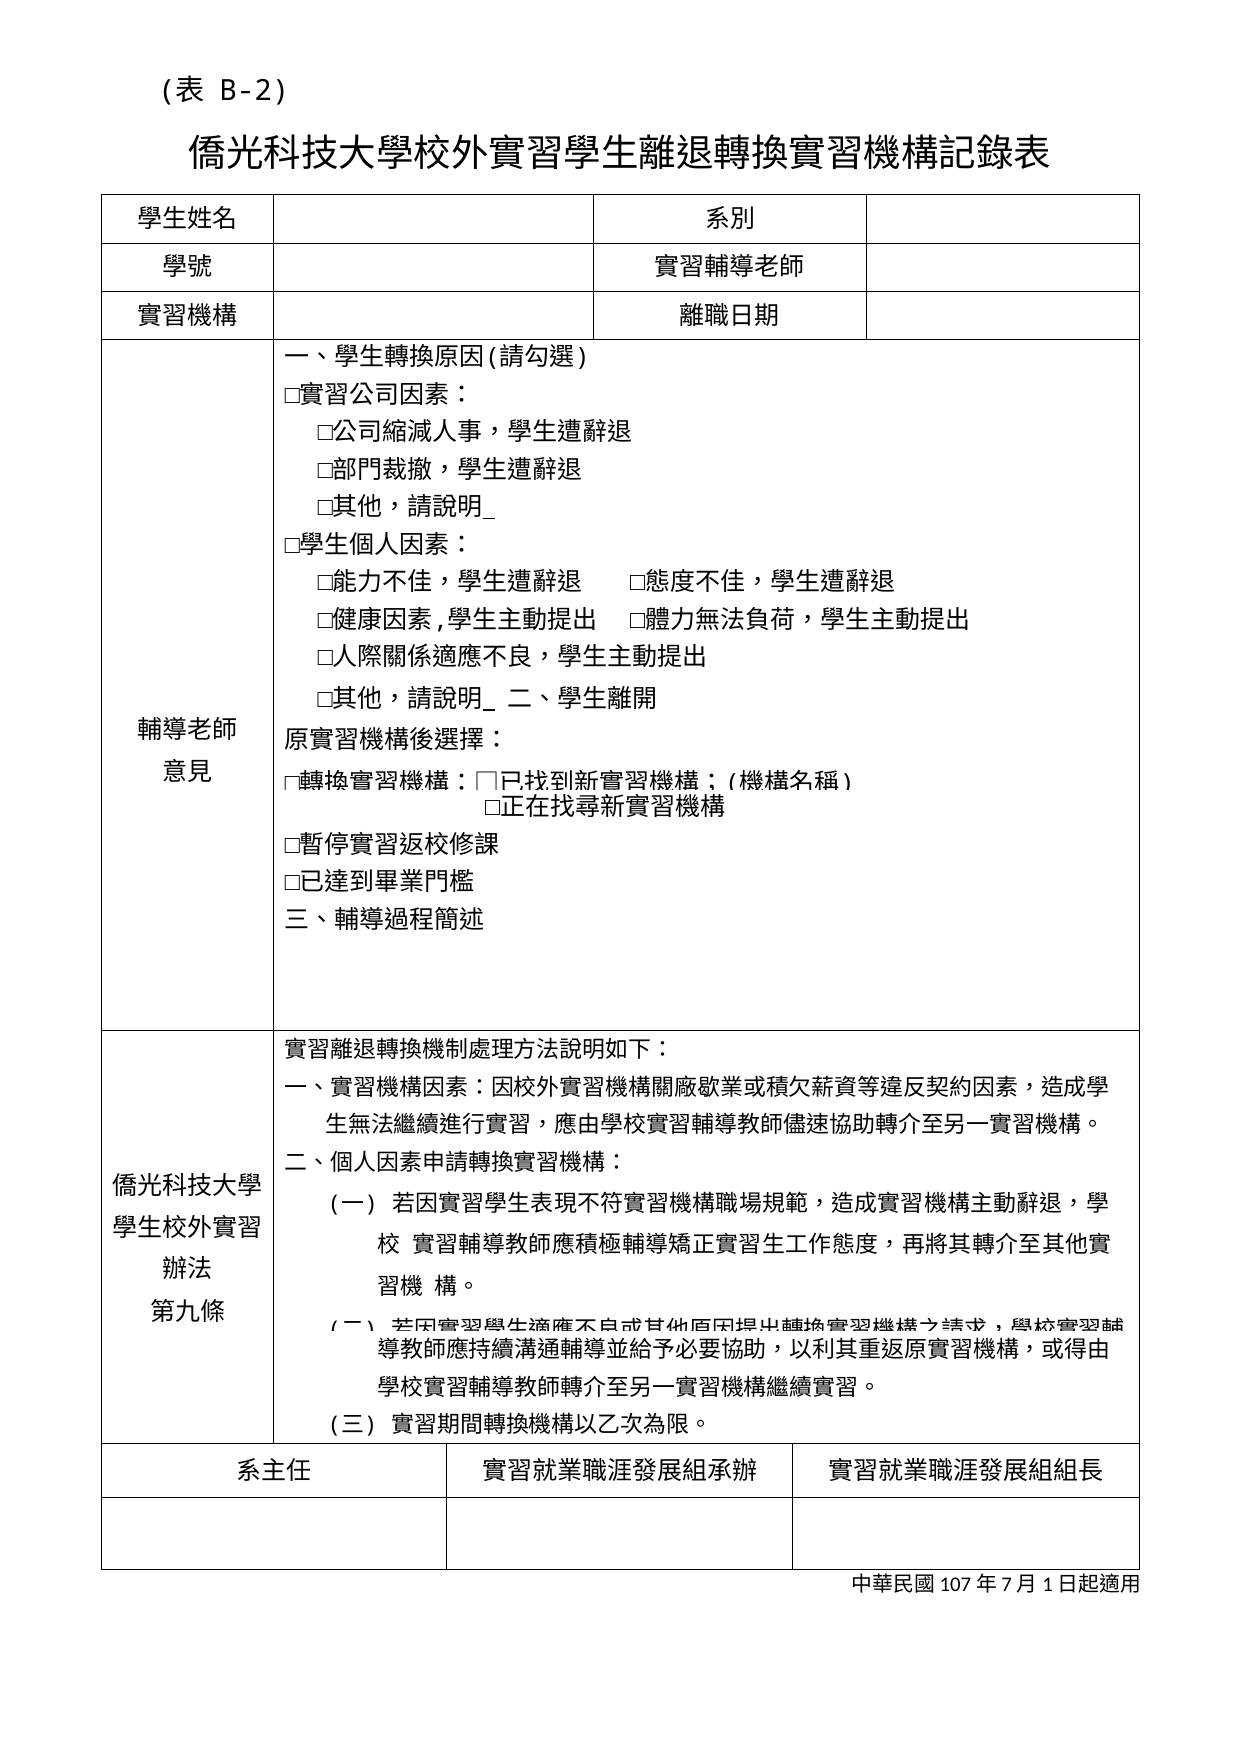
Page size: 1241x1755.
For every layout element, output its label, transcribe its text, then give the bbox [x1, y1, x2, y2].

table_cell □已達到畢業門檻 [274, 865, 1139, 902]
table_cell 實習輔導老師 [594, 244, 866, 291]
table_cell □公司縮減人事，學生遭辭退 [274, 415, 1139, 452]
table_cell 系主任 [102, 1444, 446, 1497]
table_cell 三、輔導過程簡述 [274, 902, 1139, 1029]
table_cell 導教師應持續溝通輔導並給予必要協助，以利其重返原實習機構，或得由 [274, 1330, 1139, 1368]
table_cell [102, 1498, 446, 1569]
table_cell □人際關係適應不良，學生主動提出 [274, 640, 1139, 677]
table_header 學生姓名 [102, 195, 273, 242]
table_cell 一、學生轉換原因(請勾選) [274, 340, 1139, 377]
table_header [867, 195, 1139, 242]
table_cell 實習離退轉換機制處理方法說明如下： [274, 1031, 1139, 1068]
table_cell 實習機構 [102, 292, 273, 339]
table_cell 離職日期 [594, 292, 866, 339]
table_cell □其他，請說明 [274, 490, 1139, 527]
text (表 B-2) [158, 69, 1080, 108]
table_cell [274, 292, 593, 339]
table_cell □其他，請說明 二、學生離開原實習機構後選擇： □轉換實習機構：□已找到新實習機構；(機構名稱) [274, 677, 1139, 789]
table_cell [867, 244, 1139, 291]
table_cell 實習就業職涯發展組組長 [793, 1444, 1139, 1497]
table_cell 學號 [102, 244, 273, 291]
table_cell [274, 244, 593, 291]
table_cell 實習就業職涯發展組承辦 [447, 1444, 792, 1497]
table_cell 生無法繼續進行實習，應由學校實習輔導教師儘速協助轉介至另一實習機構。 [274, 1105, 1139, 1143]
table_cell [793, 1498, 1139, 1569]
table_cell 輔導老師 意見 [102, 340, 273, 1029]
table_cell □能力不佳，學生遭辭退 □態度不佳，學生遭辭退 [274, 565, 1139, 602]
table_header [274, 195, 593, 242]
table_cell [867, 292, 1139, 339]
table_cell 學校實習輔導教師轉介至另一實習機構繼續實習。 [274, 1368, 1139, 1405]
table_cell □正在找尋新實習機構 [274, 790, 1139, 827]
table_cell (三) 實習期間轉換機構以乙次為限。 [274, 1405, 1139, 1443]
text 中華民國 107 年 7 月 1 日起適用 [89, 1570, 1141, 1596]
table_cell [447, 1498, 792, 1569]
table_cell □健康因素,學生主動提出 □體力無法負荷，學生主動提出 [274, 602, 1139, 639]
table_cell □部門裁撤，學生遭辭退 [274, 452, 1139, 489]
table_cell 僑光科技大學 學生校外實習 辦法 第九條 [102, 1031, 273, 1443]
text 僑光科技大學校外實習學生離退轉換實習機構記錄表 [189, 123, 1153, 177]
table_cell 二、個人因素申請轉換實習機構： (一) 若因實習學生表現不符實習機構職場規範，造成實習機構主動辭退，學校 實習輔導教師應積極輔導矯正實習生工作態度，再將其轉介至其他實習機 構。 (二) 若因實習學生適應不良或其他原因提出轉換實習機構之請求，學校實習輔 [274, 1143, 1139, 1330]
table_header 系別 [594, 195, 866, 242]
table_cell □學生個人因素： [274, 527, 1139, 564]
table_cell 一、實習機構因素：因校外實習機構關廠歇業或積欠薪資等違反契約因素，造成學 [274, 1068, 1139, 1105]
table_cell □實習公司因素： [274, 377, 1139, 414]
table_cell □暫停實習返校修課 [274, 827, 1139, 864]
